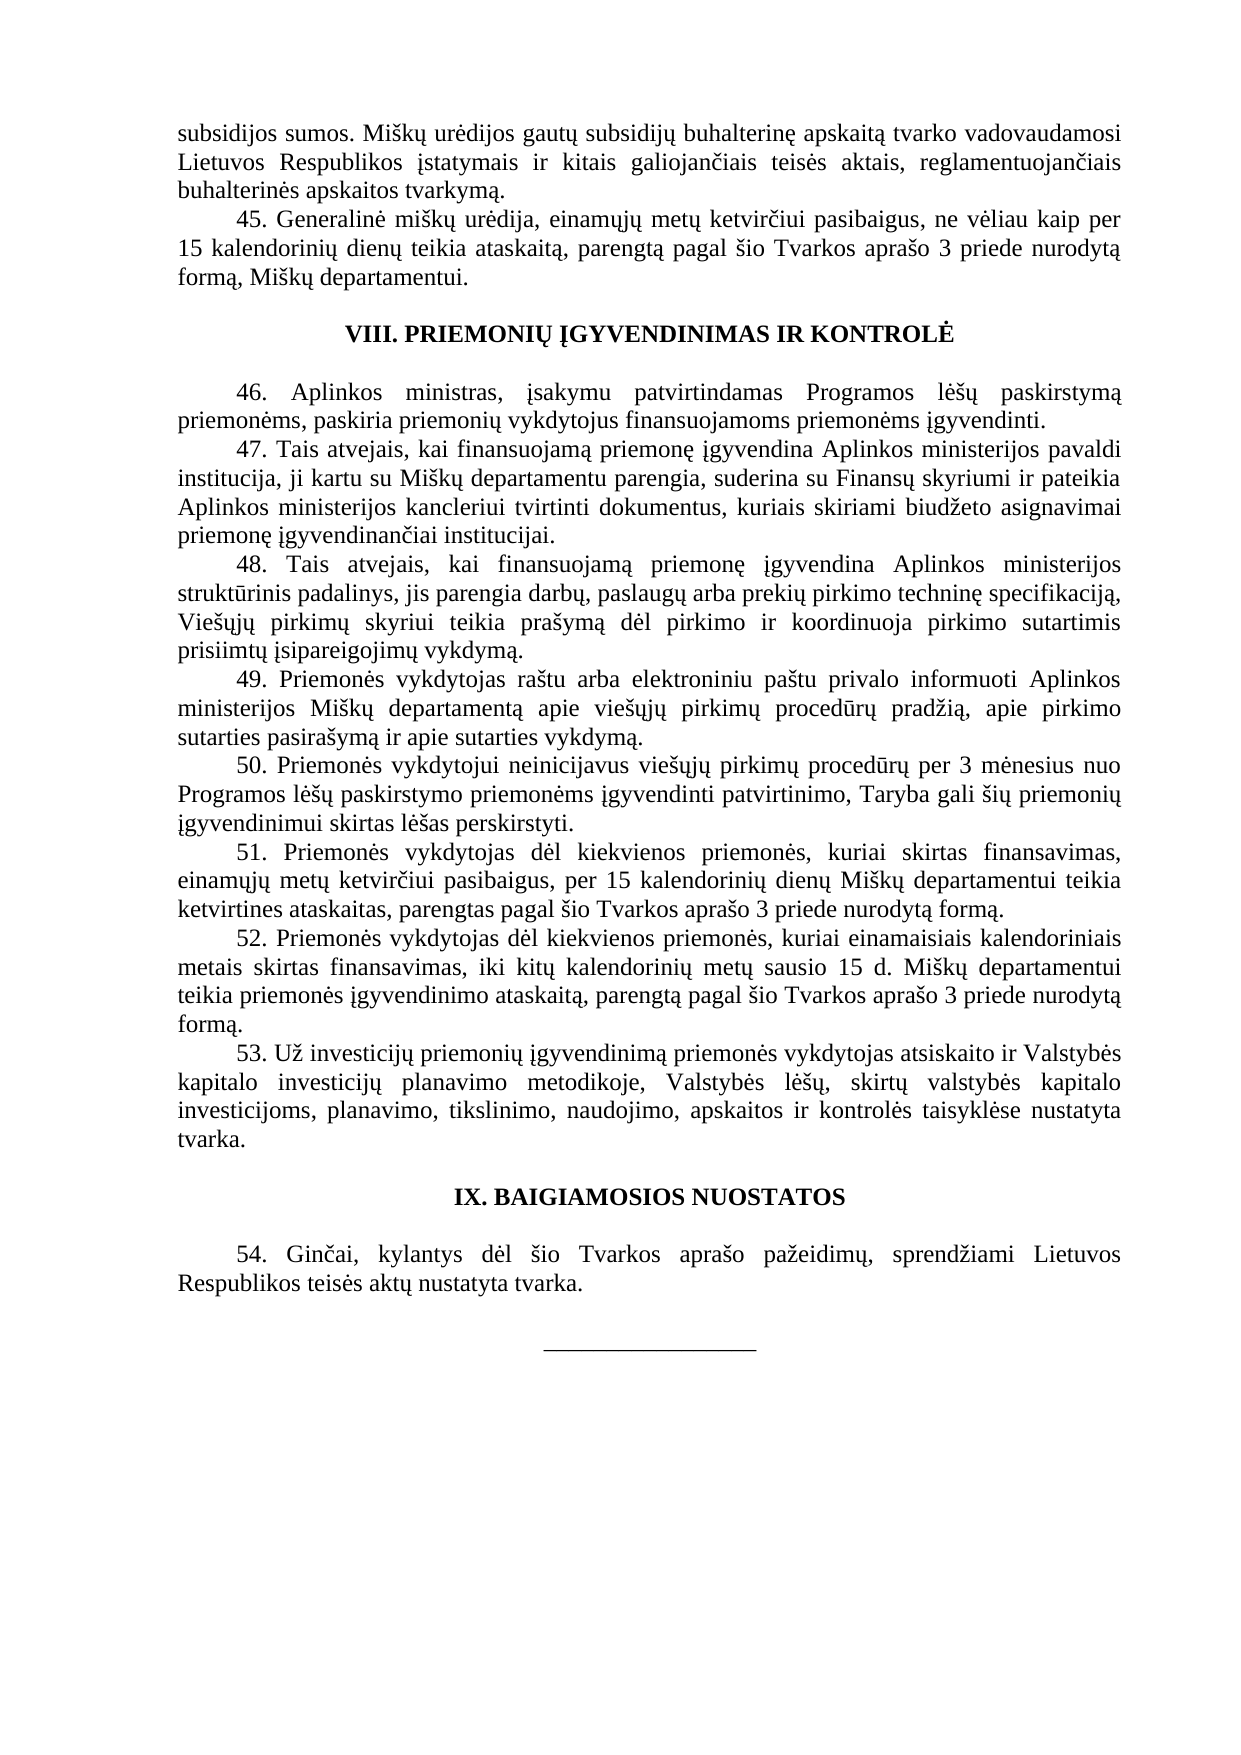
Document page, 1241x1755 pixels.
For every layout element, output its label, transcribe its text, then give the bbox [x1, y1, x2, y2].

text 46. Aplinkos ministras, įsakymu patvirtindamas Programos lėšų paskirstymą priemonėms, paskiria priemonių vykdytojus finansuojamoms priemonėms įgyvendinti. [177, 377, 1122, 434]
text 49. Priemonės vykdytojas raštu arba elektroniniu paštu privalo informuoti Aplinkos ministerijos Miškų departamentą apie viešųjų pirkimų procedūrų pradžią, apie pirkimo sutarties pasirašymą ir apie sutarties vykdymą. [177, 664, 1122, 751]
text 47. Tais atvejais, kai finansuojamą priemonę įgyvendina Aplinkos ministerijos pavaldi institucija, ji kartu su Miškų departamentu parengia, suderina su Finansų skyriumi ir pateikia Aplinkos ministerijos kancleriui tvirtinti dokumentus, kuriais skiriami biudžeto asignavimai priemonę įgyvendinančiai institucijai. [177, 434, 1122, 549]
text VIII. PRIEMONIŲ ĮGYVENDINIMAS IR KONTROLĖ [177, 319, 1122, 348]
text _________________ [177, 1326, 1122, 1354]
text 48. Tais atvejais, kai finansuojamą priemonę įgyvendina Aplinkos ministerijos struktūrinis padalinys, jis parengia darbų, paslaugų arba prekių pirkimo techninę specifikaciją, Viešųjų pirkimų skyriui teikia prašymą dėl pirkimo ir koordinuoja pirkimo sutartimis prisiimtų įsipareigojimų vykdymą. [177, 549, 1122, 664]
text 54. Ginčai, kylantys dėl šio Tvarkos aprašo pažeidimų, sprendžiami Lietuvos Respublikos teisės aktų nustatyta tvarka. [177, 1239, 1122, 1297]
text 50. Priemonės vykdytojui neinicijavus viešųjų pirkimų procedūrų per 3 mėnesius nuo Programos lėšų paskirstymo priemonėms įgyvendinti patvirtinimo, Taryba gali šių priemonių įgyvendinimui skirtas lėšas perskirstyti. [177, 751, 1122, 837]
text IX. BAIGIAMOSIOS NUOSTATOS [177, 1182, 1122, 1211]
text subsidijos sumos. Miškų urėdijos gautų subsidijų buhalterinę apskaitą tvarko vadovaudamosi Lietuvos Respublikos įstatymais ir kitais galiojančiais teisės aktais, reglamentuojančiais buhalterinės apskaitos tvarkymą. [177, 118, 1122, 204]
text 52. Priemonės vykdytojas dėl kiekvienos priemonės, kuriai einamaisiais kalendoriniais metais skirtas finansavimas, iki kitų kalendorinių metų sausio 15 d. Miškų departamentui teikia priemonės įgyvendinimo ataskaitą, parengtą pagal šio Tvarkos aprašo 3 priede nurodytą formą. [177, 923, 1122, 1038]
text 53. Už investicijų priemonių įgyvendinimą priemonės vykdytojas atsiskaito ir Valstybės kapitalo investicijų planavimo metodikoje, Valstybės lėšų, skirtų valstybės kapitalo investicijoms, planavimo, tikslinimo, naudojimo, apskaitos ir kontrolės taisyklėse nustatyta tvarka. [177, 1038, 1122, 1153]
text 45. Generalinė miškų urėdija, einamųjų metų ketvirčiui pasibaigus, ne vėliau kaip per 15 kalendorinių dienų teikia ataskaitą, parengtą pagal šio Tvarkos aprašo 3 priede nurodytą formą, Miškų departamentui. [177, 204, 1122, 291]
text 51. Priemonės vykdytojas dėl kiekvienos priemonės, kuriai skirtas finansavimas, einamųjų metų ketvirčiui pasibaigus, per 15 kalendorinių dienų Miškų departamentui teikia ketvirtines ataskaitas, parengtas pagal šio Tvarkos aprašo 3 priede nurodytą formą. [177, 837, 1122, 923]
